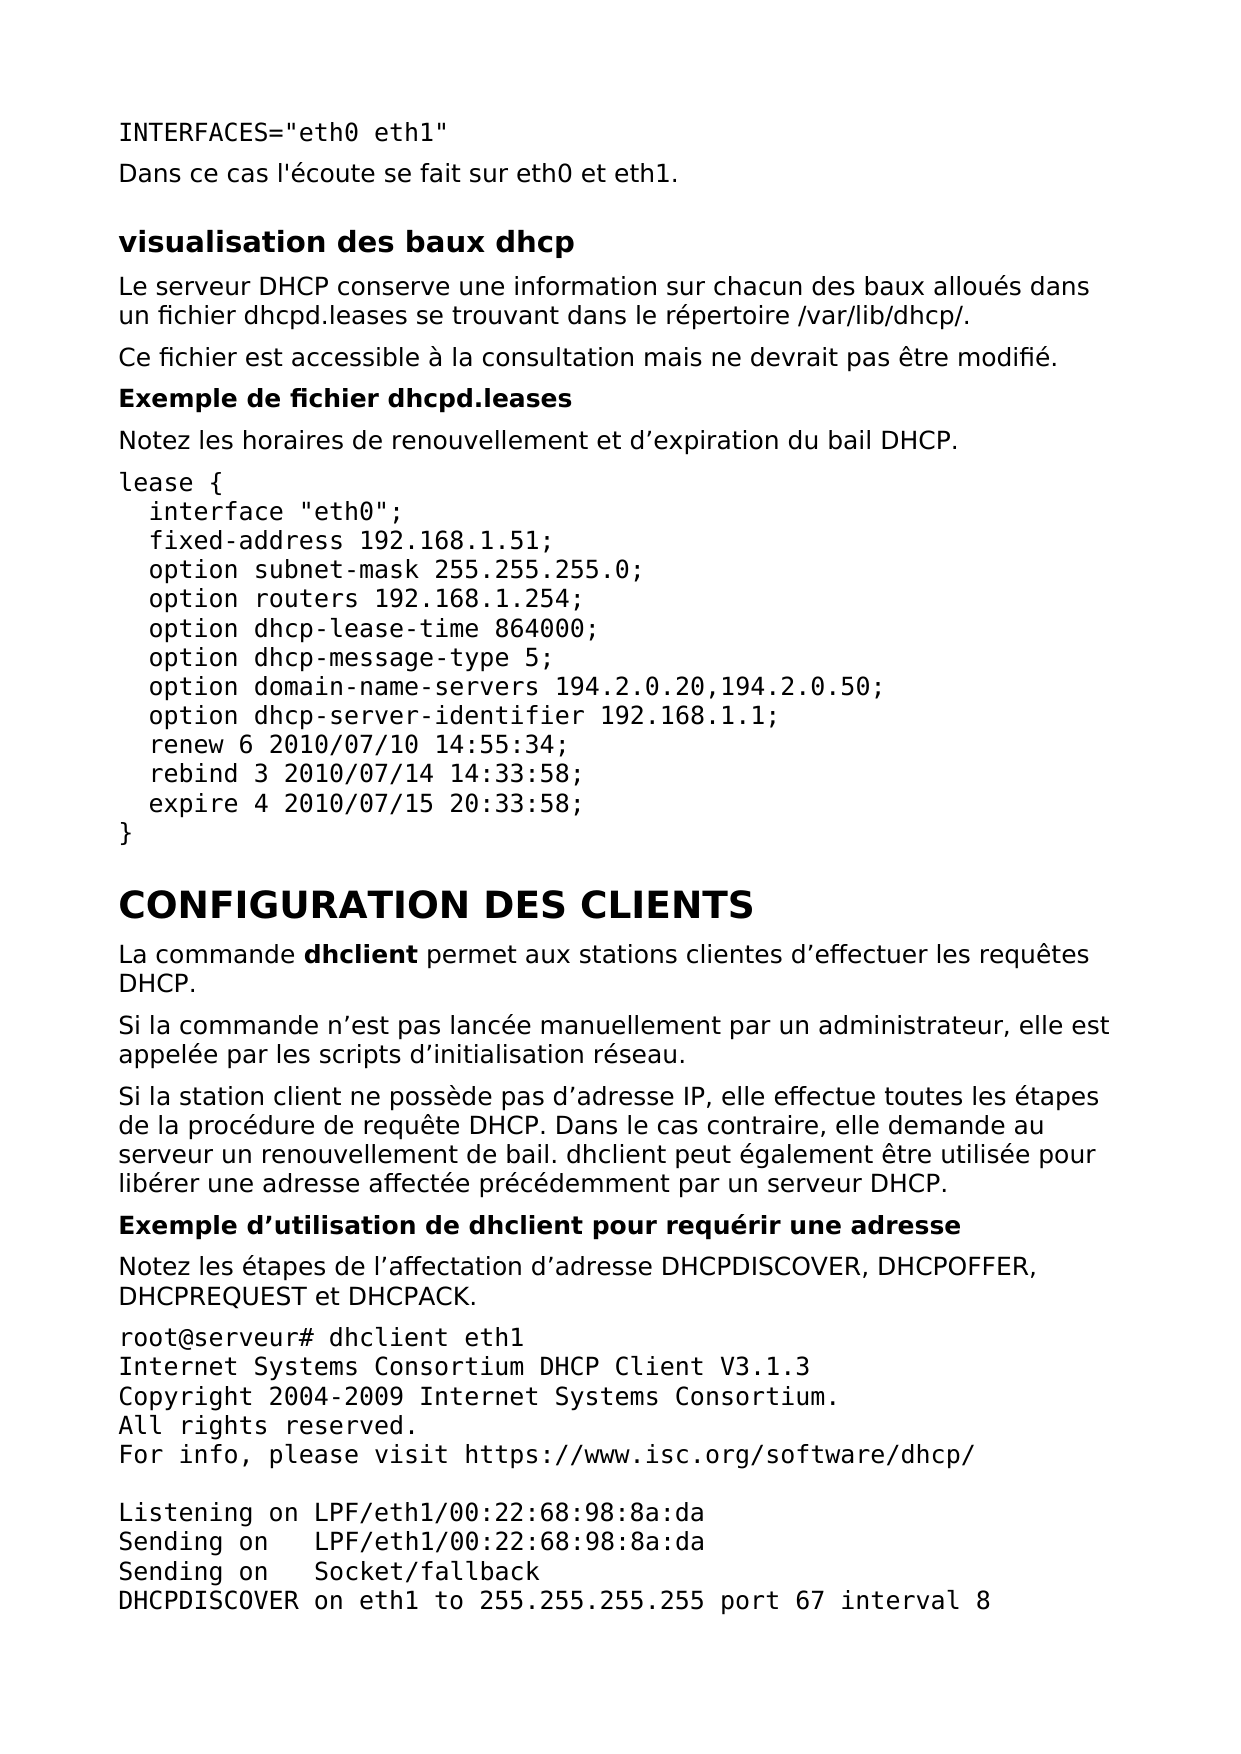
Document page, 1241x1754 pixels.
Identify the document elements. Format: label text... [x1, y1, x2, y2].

text La commande dhclient permet aux stations clientes d’effectuer les requêtes DHCP. [118, 940, 1122, 998]
text Notez les horaires de renouvellement et d’expiration du bail DHCP. [118, 426, 1122, 456]
text Exemple de fichier dhcpd.leases [118, 385, 1122, 414]
text Ce fichier est accessible à la consultation mais ne devrait pas être modifié. [118, 343, 1122, 372]
text root@serveur# dhclient eth1 Internet Systems Consortium DHCP Client V3.1.3 Copyright 2004-2009 Internet Systems Consortium. All rights reserved. For info, please visit https://www.isc.org/software/dhcp/ Listening on LPF/eth1/00:22:68:98:8a:da Sending on LPF/eth1/00:22:68:98:8a:da Sending on Socket/fallback DHCPDISCOVER on eth1 to 255.255.255.255 port 67 interval 8 [118, 1323, 1122, 1615]
text Exemple d’utilisation de dhclient pour requérir une adresse [118, 1211, 1122, 1240]
text Si la commande n’est pas lancée manuellement par un administrateur, elle est appelée par les scripts d’initialisation réseau. [118, 1011, 1122, 1069]
subtitle visualisation des baux dhcp [118, 226, 1122, 260]
subtitle CONFIGURATION DES CLIENTS [118, 884, 1122, 928]
text INTERFACES="eth0 eth1" [118, 118, 1122, 147]
text lease { interface "eth0"; fixed-address 192.168.1.51; option subnet-mask 255.255.255.0; option routers 192.168.1.254; option dhcp-lease-time 864000; option dhcp-message-type 5; option domain-name-servers 194.2.0.20,194.2.0.50; option dhcp-server-identifier 192.168.1.1; renew 6 2010/07/10 14:55:34; rebind 3 2010/07/14 14:33:58; expire 4 2010/07/15 20:33:58; } [118, 468, 1122, 847]
text Si la station client ne possède pas d’adresse IP, elle effectue toutes les étapes de la procédure de requête DHCP. Dans le cas contraire, elle demande au serveur un renouvellement de bail. dhclient peut également être utilisée pour libérer une adresse affectée précédemment par un serveur DHCP. [118, 1082, 1122, 1198]
text Le serveur DHCP conserve une information sur chacun des baux alloués dans un fichier dhcpd.leases se trouvant dans le répertoire /var/lib/dhcp/. [118, 272, 1122, 331]
text Notez les étapes de l’affectation d’adresse DHCPDISCOVER, DHCPOFFER, DHCPREQUEST et DHCPACK. [118, 1253, 1122, 1311]
text Dans ce cas l'écoute se fait sur eth0 et eth1. [118, 159, 1122, 188]
